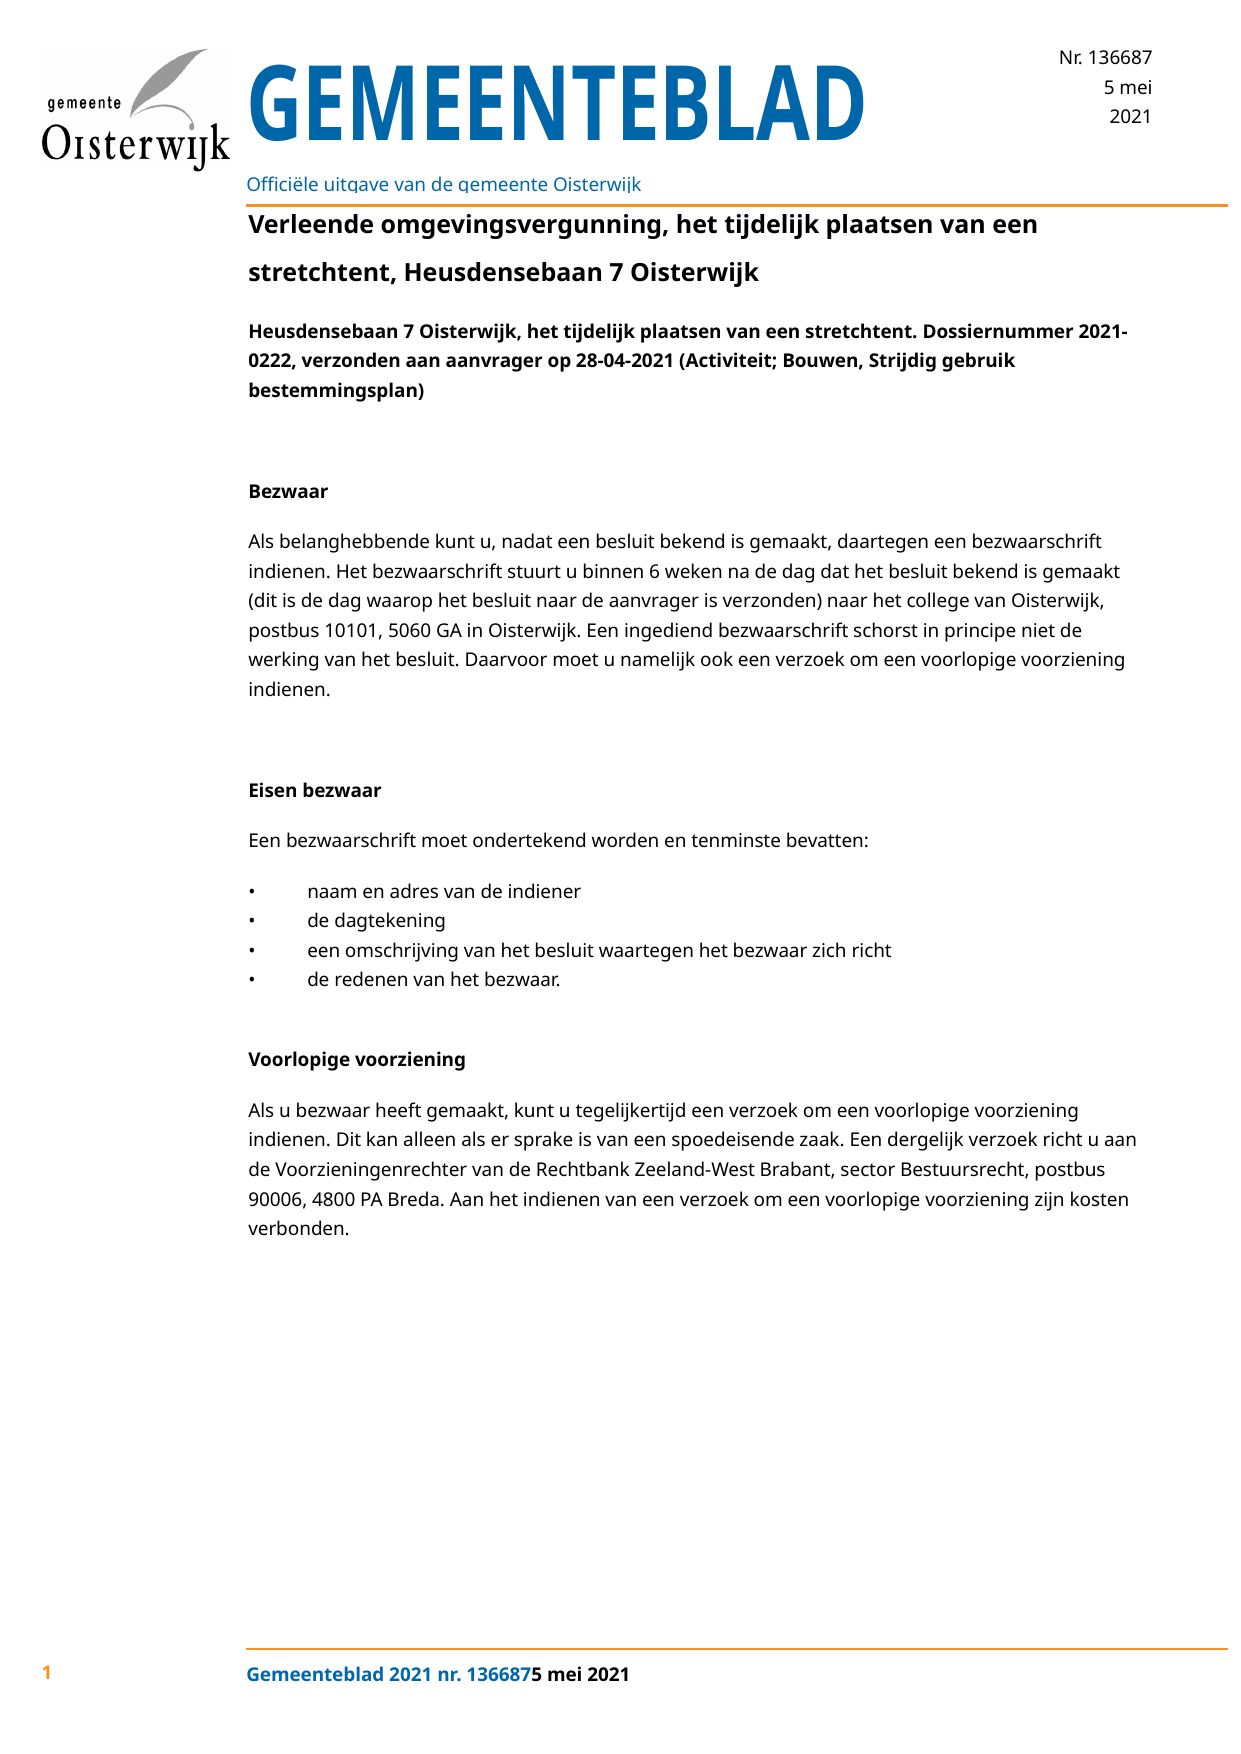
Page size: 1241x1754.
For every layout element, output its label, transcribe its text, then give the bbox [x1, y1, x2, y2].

list de dagtekening [248, 907, 1152, 933]
text Een bezwaarschrift moet ondertekend worden en tenminste bevatten: [248, 827, 1152, 853]
text Heusdensebaan 7 Oisterwijk, het tijdelijk plaatsen van een stretchtent. Dossiernummer 2021-0222, verzonden aan aanvrager op 28-04-2021 (Activiteit; Bouwen, Strijdig gebruik bestemmingsplan) [248, 318, 1152, 403]
text Voorlopige voorziening [248, 1047, 1152, 1072]
text Als u bezwaar heeft gemaakt, kunt u tegelijkertijd een verzoek om een voorlopige voorziening indienen. Dit kan alleen als er sprake is van een spoedeisende zaak. Een dergelijk verzoek richt u aan de Voorzieningenrechter van de Rechtbank Zeeland-West Brabant, sector Bestuursrecht, postbus 90006, 4800 PA Breda. Aan het indienen van een verzoek om een voorlopige voorziening zijn kosten verbonden. [248, 1097, 1152, 1241]
list naam en adres van de indiener [248, 878, 1152, 904]
text Bezwaar [248, 478, 1152, 504]
text Als belanghebbende kunt u, nadat een besluit bekend is gemaakt, daartegen een bezwaarschrift indienen. Het bezwaarschrift stuurt u binnen 6 weken na de dag dat het besluit bekend is gemaakt (dit is de dag waarop het besluit naar de aanvrager is verzonden) naar het college van Oisterwijk, postbus 10101, 5060 GA in Oisterwijk. Een ingediend bezwaarschrift schorst in principe niet de werking van het besluit. Daarvoor moet u namelijk ook een verzoek om een voorlopige voorziening indienen. [248, 528, 1152, 702]
text Eisen bezwaar [248, 777, 1152, 803]
list de redenen van het bezwaar. [248, 967, 1152, 992]
list een omschrijving van het besluit waartegen het bezwaar zich richt [248, 937, 1152, 963]
text Verleende omgevingsvergunning, het tijdelijk plaatsen van een stretchtent, Heusdensebaan 7 Oisterwijk [248, 207, 1152, 288]
picture [41, 47, 231, 172]
